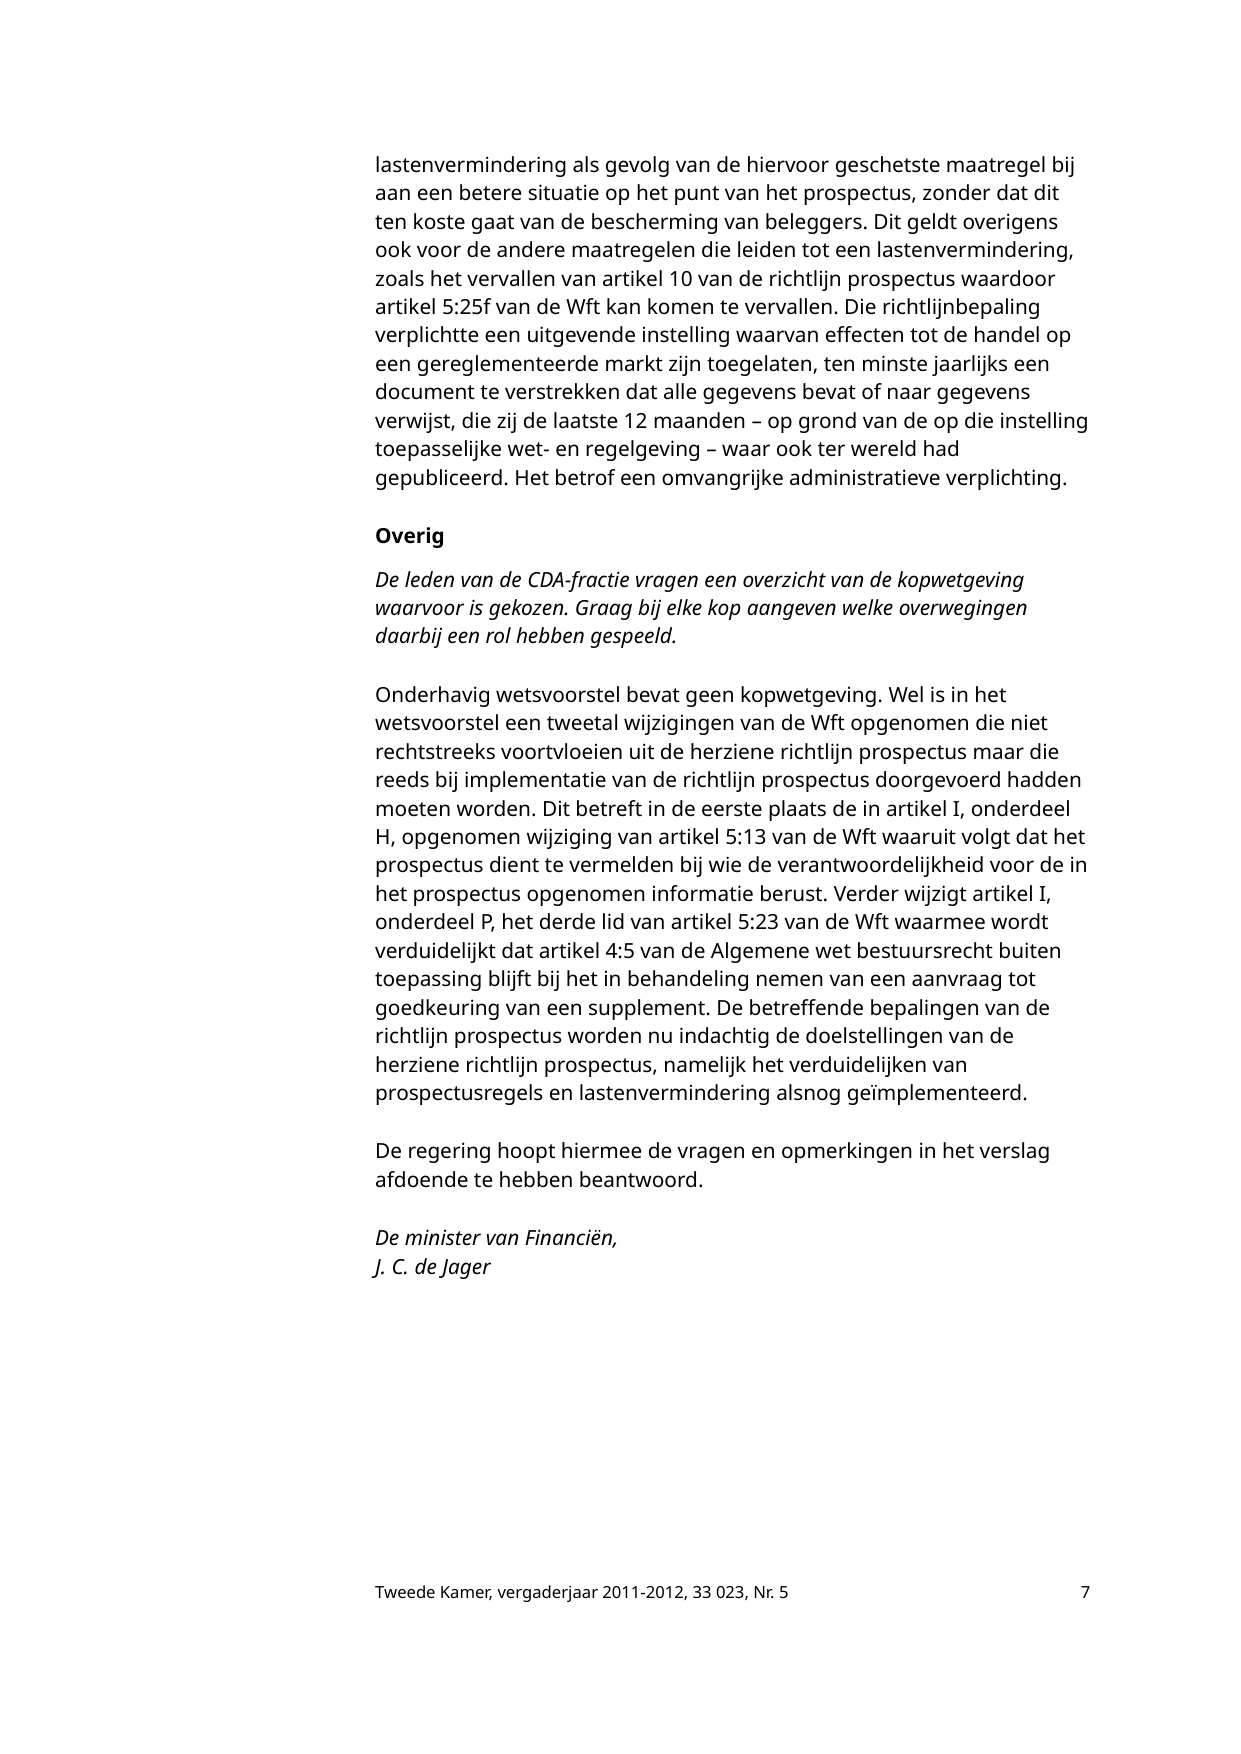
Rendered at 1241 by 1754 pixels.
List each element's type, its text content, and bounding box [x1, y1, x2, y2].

text De minister van Financiën, [375, 1366, 1090, 1394]
text J. C. de Jager [375, 1394, 1090, 1422]
text De leden van de CDA-fractie vragen een overzicht van de kopwetgeving waarvoor is gekozen. Graag bij elke kop aangeven welke overwegingen daarbij een rol hebben gespeeld. [375, 707, 1090, 792]
text Overig [375, 663, 1090, 692]
text Onderhavig wetsvoorstel bevat geen kopwetgeving. Wel is in het wetsvoorstel een tweetal wijzigingen van de Wft opgenomen die niet rechtstreeks voortvloeien uit de herziene richtlijn prospectus maar die reeds bij implementatie van de richtlijn prospectus doorgevoerd hadden moeten worden. Dit betreft in de eerste plaats de in artikel I, onderdeel H, opgenomen wijziging van artikel 5:13 van de Wft waaruit volgt dat het prospectus dient te vermelden bij wie de verantwoordelijkheid voor de in het prospectus opgenomen informatie berust. Verder wijzigt artikel I, onderdeel P, het derde lid van artikel 5:23 van de Wft waarmee wordt verduidelijkt dat artikel 4:5 van de Algemene wet bestuursrecht buiten toepassing blijft bij het in behandeling nemen van een aanvraag tot goedkeuring van een supplement. De betreffende bepalingen van de richtlijn prospectus worden nu indachtig de doelstellingen van de herziene richtlijn prospectus, namelijk het verduidelijken van prospectusregels en lastenvermindering alsnog geïmplementeerd. [375, 822, 1090, 1249]
text In de eerste overweging van de herziene richtlijn prospectus wordt herinnerd aan de bijeenkomsten van de Europese Raad waarin werd overeengekomen om de administratieve lasten voor ondernemingen tegen 2012 met 25% te verminderen. De herziene richtlijn prospectus zorgt voor een duidelijke lastenverlichting. De lasten worden met name verlicht doordat de bestaande verplichtingen waaraan (i) ondernemingen bij het aantrekken van kapitaal via claimemissies en (ii) ondernemingen met een beperkte beurswaarde en kleine en middelgrote ondernemingen bij het aantrekken van kapitaal moeten voldoen, worden vervangen door nieuwe minder zware verplichtingen. Voor die ondernemingen worden speciale verwijzingstabellen vastgesteld waarin aan de hand van zogenaamde «items» de informatie wordt opgesomd die zij in ieder geval in het prospectus moeten opnemen. De nieuwe verwijzingstabellen zullen beduidend minder «verplichte» items bevatten. Dit laatste betekent overigens niet dat ondernemingen informatie achterwege mogen laten die relevant kan zijn voor een belegger. Artikel 5:13, eerste lid, van de Wft verplicht immers om alle informatie in het prospectus op te nemen die van belang is om, kort samengevat, een verantwoorde beleggersbeslissing te kunnen nemen. Naar de mening van de regering draagt de lastenvermindering als gevolg van de hiervoor geschetste maatregel bij aan een betere situatie op het punt van het prospectus, zonder dat dit ten koste gaat van de bescherming van beleggers. Dit geldt overigens ook voor de andere maatregelen die leiden tot een lastenvermindering, zoals het vervallen van artikel 10 van de richtlijn prospectus waardoor artikel 5:25f van de Wft kan komen te vervallen. Die richtlijnbepaling verplichtte een uitgevende instelling waarvan effecten tot de handel op een gereglementeerde markt zijn toegelaten, ten minste jaarlijks een document te verstrekken dat alle gegevens bevat of naar gegevens verwijst, die zij de laatste 12 maanden – op grond van de op die instelling toepasselijke wet- en regelgeving – waar ook ter wereld had gepubliceerd. Het betrof een omvangrijke administratieve verplichting. [375, 150, 1090, 633]
text De regering hoopt hiermee de vragen en opmerkingen in het verslag afdoende te hebben beantwoord. [375, 1279, 1090, 1336]
